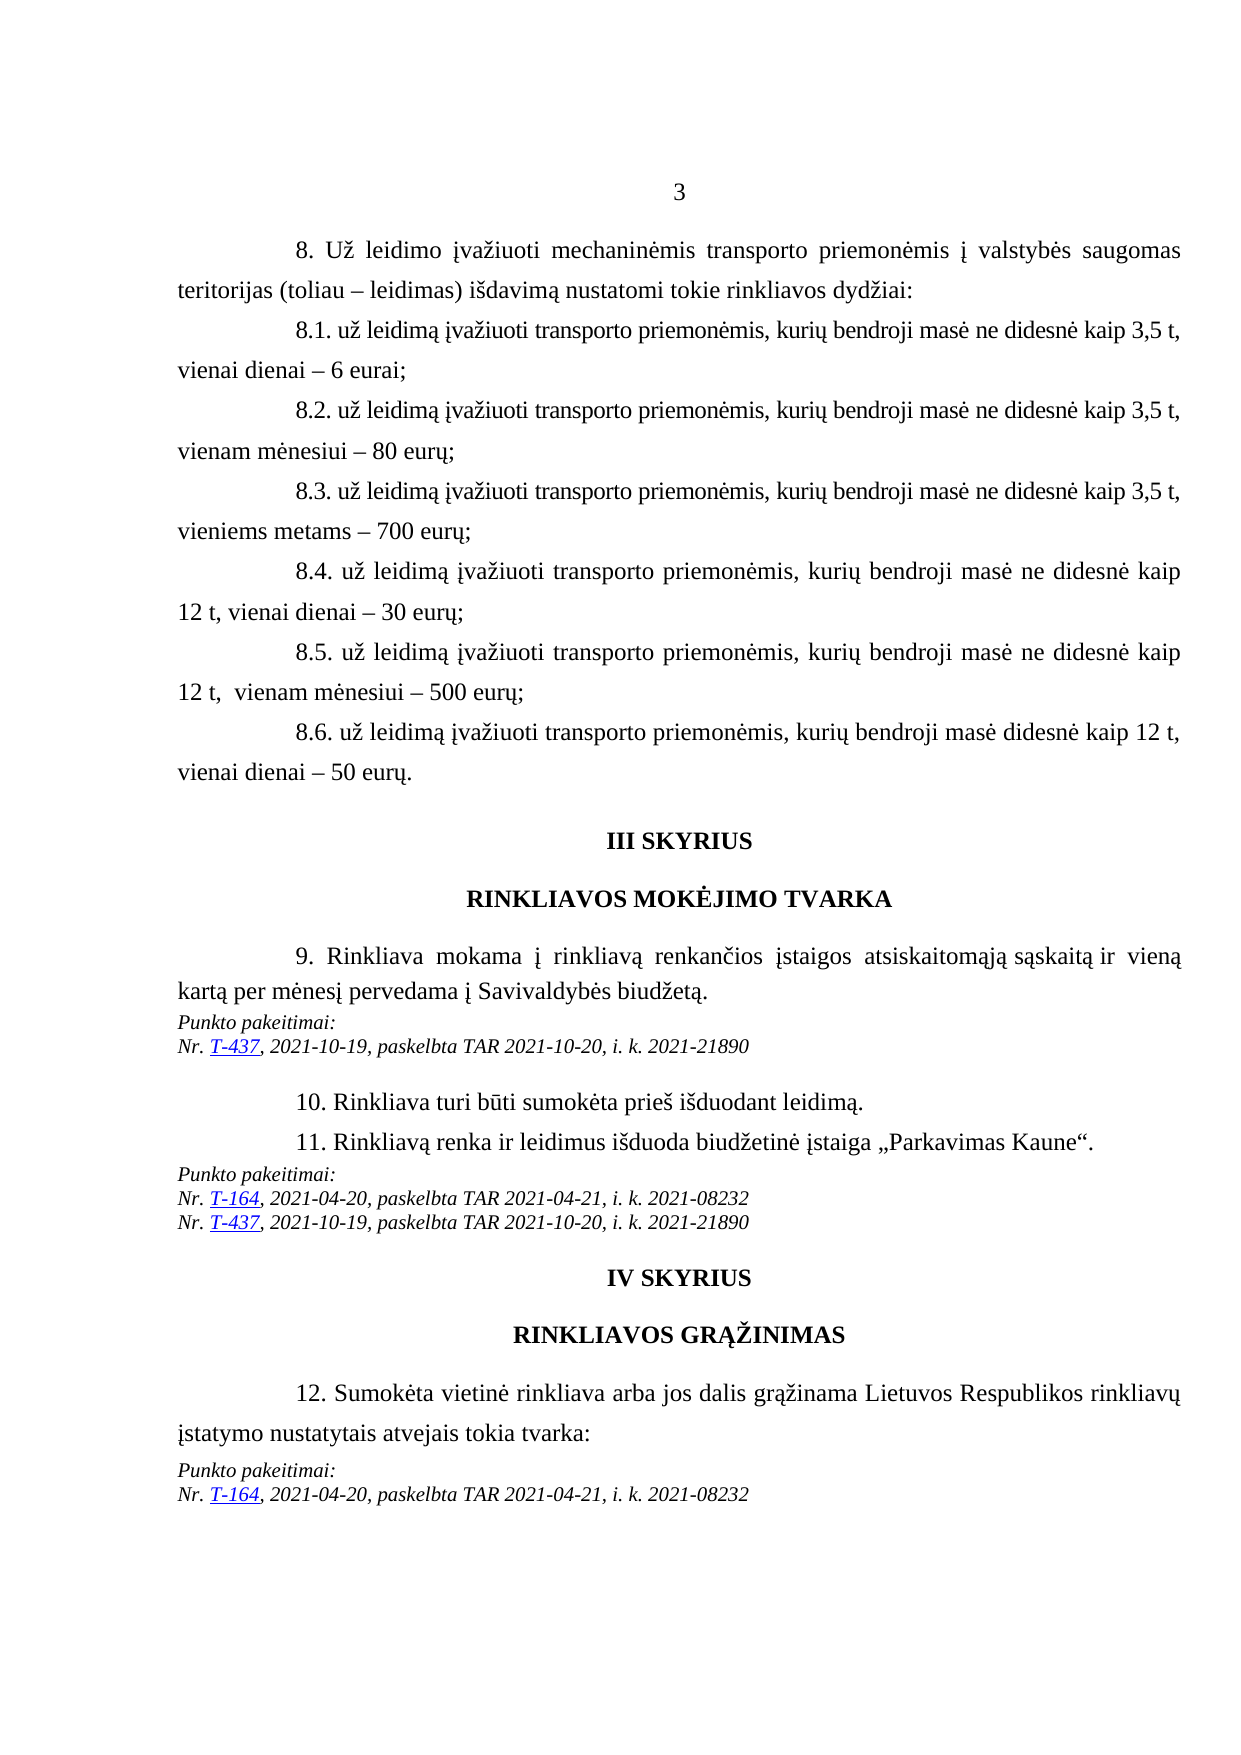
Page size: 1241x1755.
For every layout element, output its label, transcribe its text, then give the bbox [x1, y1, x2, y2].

text 12. Sumokėta vietinė rinkliava arba jos dalis grąžinama Lietuvos Respublikos rinkliavų įstatymo nustatytais atvejais tokia tvarka: [177, 1378, 1181, 1447]
text 8.3. už leidimą įvažiuoti transporto priemonėmis, kurių bendroji masė ne didesnė kaip 3,5 t, vieniems metams – 700 eurų; [177, 476, 1181, 545]
text Nr. T-164, 2021-04-20, paskelbta TAR 2021-04-21, i. k. 2021-08232 [177, 1186, 1181, 1210]
text 8.4. už leidimą įvažiuoti transporto priemonėmis, kurių bendroji masė ne didesnė kaip 12 t, vienai dienai – 30 eurų; [177, 556, 1181, 625]
text 8.5. už leidimą įvažiuoti transporto priemonėmis, kurių bendroji masė ne didesnė kaip 12 t, vienam mėnesiui – 500 eurų; [177, 637, 1181, 706]
text Punkto pakeitimai: [177, 1010, 1181, 1034]
text Rinkliavos grąžinimas [177, 1320, 1181, 1349]
text Punkto pakeitimai: [177, 1458, 1181, 1482]
text 8.1. už leidimą įvažiuoti transporto priemonėmis, kurių bendroji masė ne didesnė kaip 3,5 t, vienai dienai – 6 eurai; [177, 315, 1181, 384]
text Nr. T-437, 2021-10-19, paskelbta TAR 2021-10-20, i. k. 2021-21890 [177, 1034, 1181, 1058]
text IV SKYRIUS [177, 1263, 1181, 1292]
text Nr. T-164, 2021-04-20, paskelbta TAR 2021-04-21, i. k. 2021-08232 [177, 1482, 1181, 1506]
text 8.6. už leidimą įvažiuoti transporto priemonėmis, kurių bendroji masė didesnė kaip 12 t, vienai dienai – 50 eurų. [177, 717, 1181, 786]
text 11. Rinkliavą renka ir leidimus išduoda biudžetinė įstaiga „Parkavimas Kaune“. [177, 1127, 1181, 1156]
text 10. Rinkliava turi būti sumokėta prieš išduodant leidimą. [177, 1087, 1181, 1116]
text 8. Už leidimo įvažiuoti mechaninėmis transporto priemonėmis į valstybės saugomas teritorijas (toliau – leidimas) išdavimą nustatomi tokie rinkliavos dydžiai: [177, 235, 1181, 304]
text 9. Rinkliava mokama į rinkliavą renkančios įstaigos atsiskaitomąją sąskaitą ir vieną kartą per mėnesį pervedama į Savivaldybės biudžetą. [177, 941, 1181, 1004]
text Punkto pakeitimai: [177, 1162, 1181, 1186]
text 8.2. už leidimą įvažiuoti transporto priemonėmis, kurių bendroji masė ne didesnė kaip 3,5 t, vienam mėnesiui – 80 eurų; [177, 396, 1181, 464]
text III SKYRIUS [177, 826, 1181, 855]
text Nr. T-437, 2021-10-19, paskelbta TAR 2021-10-20, i. k. 2021-21890 [177, 1210, 1181, 1234]
text RINKLIAVOS MOKĖJIMO TVARKA [177, 884, 1181, 913]
